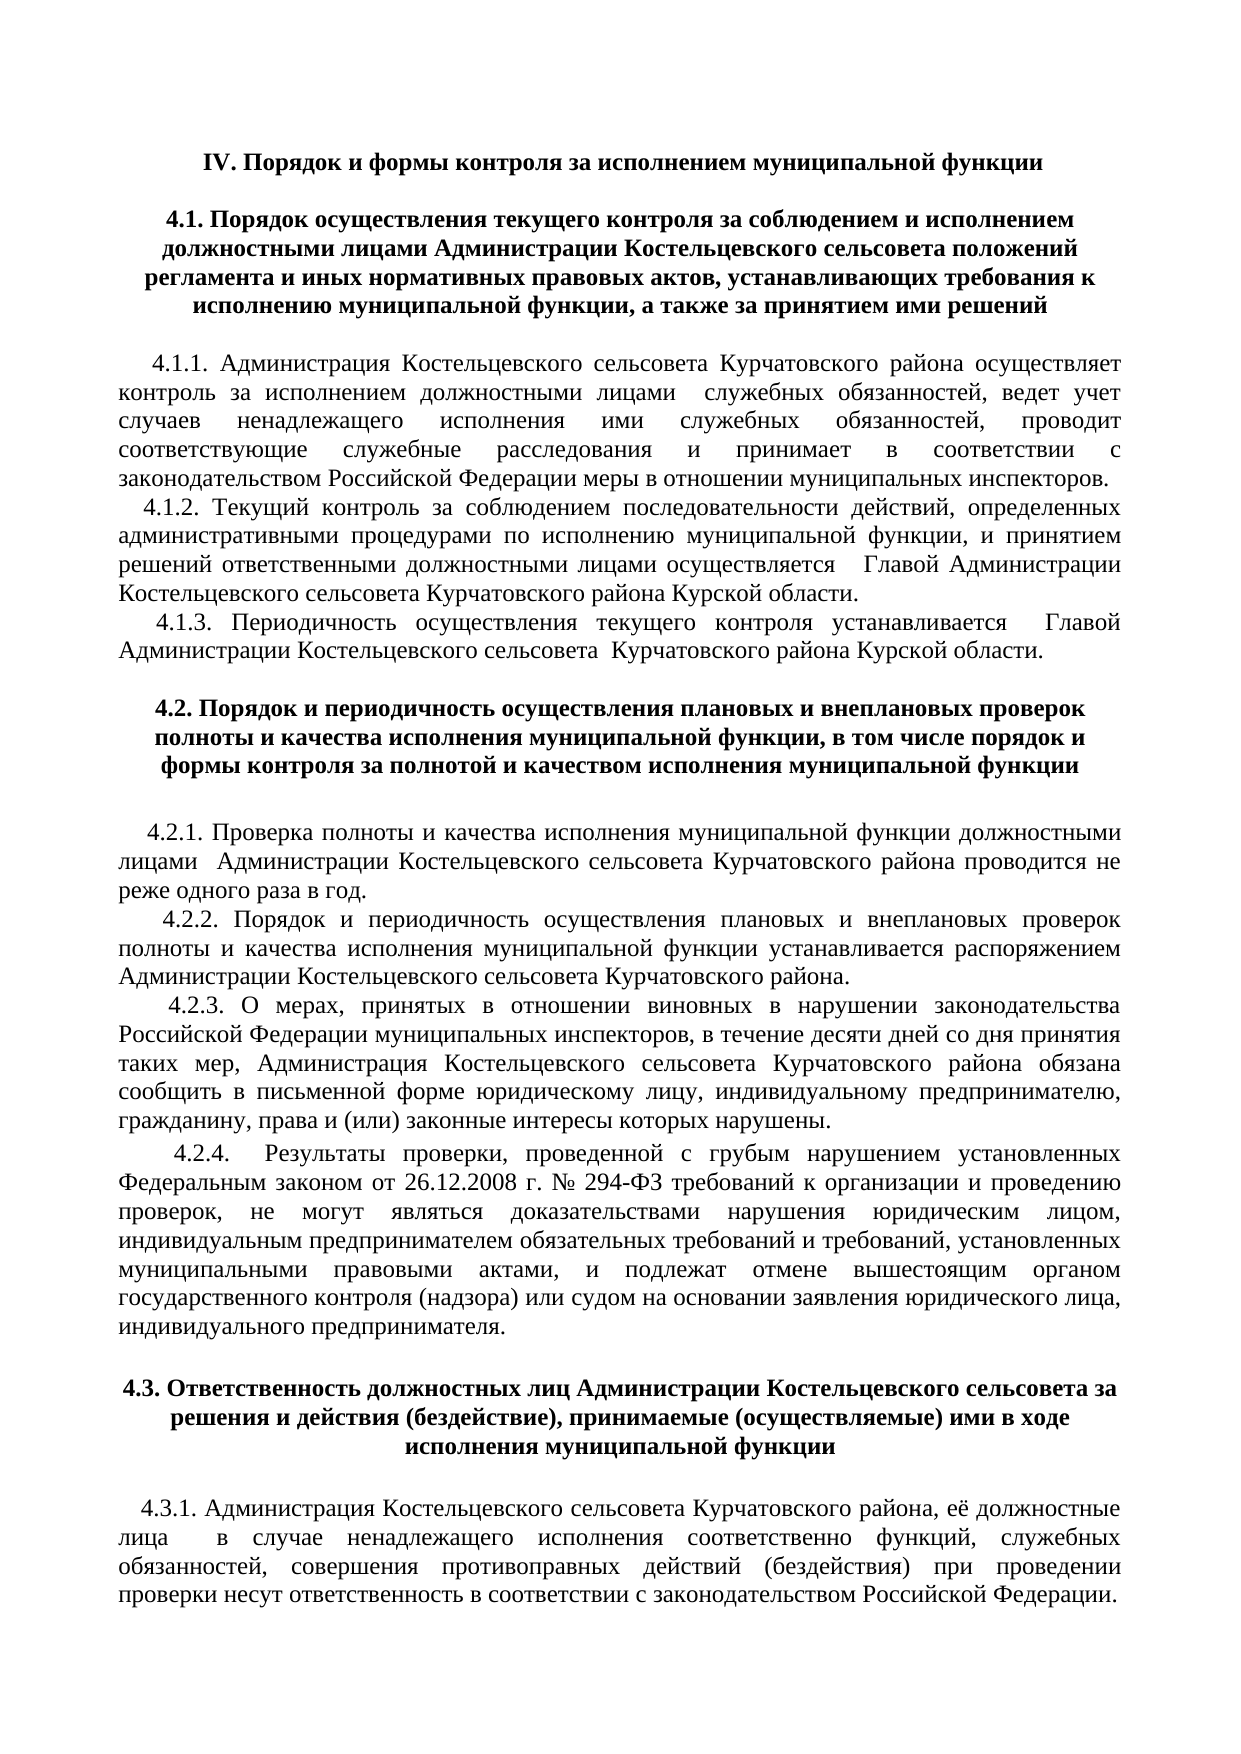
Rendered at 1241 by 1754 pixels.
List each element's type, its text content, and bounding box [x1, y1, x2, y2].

text 4.1.2. Текущий контроль за соблюдением последовательности действий, определенных административными процедурами по исполнению муниципальной функции, и принятием решений ответственными должностными лицами осуществляется Главой Администрации Костельцевского сельсовета Курчатовского района Курской области. [118, 492, 1122, 607]
text 4.1.3. Периодичность осуществления текущего контроля устанавливается Главой Администрации Костельцевского сельсовета Курчатовского района Курской области. [118, 607, 1122, 664]
text 4.2.1. Проверка полноты и качества исполнения муниципальной функции должностными лицами Администрации Костельцевского сельсовета Курчатовского района проводится не реже одного раза в год. [118, 813, 1122, 904]
text 4.2.3. О мерах, принятых в отношении виновных в нарушении законодательства Российской Федерации муниципальных инспекторов, в течение десяти дней со дня принятия таких мер, Администрация Костельцевского сельсовета Курчатовского района обязана сообщить в письменной форме юридическому лицу, индивидуальному предпринимателю, гражданину, права и (или) законные интересы которых нарушены. [118, 990, 1122, 1134]
text 4.1.1. Администрация Костельцевского сельсовета Курчатовского района осуществляет контроль за исполнением должностными лицами служебных обязанностей, ведет учет случаев ненадлежащего исполнения ими служебных обязанностей, проводит соответствующие служебные расследования и принимает в соответствии с законодательством Российской Федерации меры в отношении муниципальных инспекторов. [118, 348, 1122, 492]
text IV. Порядок и формы контроля за исполнением муниципальной функции [118, 147, 1122, 176]
text 4.1. Порядок осуществления текущего контроля за соблюдением и исполнением должностными лицами Администрации Костельцевского сельсовета положений регламента и иных нормативных правовых актов, устанавливающих требования к исполнению муниципальной функции, а также за принятием ими решений [118, 204, 1122, 319]
text 4.3. Ответственность должностных лиц Администрации Костельцевского сельсовета за решения и действия (бездействие), принимаемые (осуществляемые) ими в ходе исполнения муниципальной функции [118, 1373, 1122, 1460]
text 4.2.2. Порядок и периодичность осуществления плановых и внеплановых проверок полноты и качества исполнения муниципальной функции устанавливается распоряжением Администрации Костельцевского сельсовета Курчатовского района. [118, 904, 1122, 990]
text 4.2.4. Результаты проверки, проведенной с грубым нарушением установленных Федеральным законом от 26.12.2008 г. № 294-ФЗ требований к организации и проведению проверок, не могут являться доказательствами нарушения юридическим лицом, индивидуальным предпринимателем обязательных требований и требований, установленных муниципальными правовыми актами, и подлежат отмене вышестоящим органом государственного контроля (надзора) или судом на основании заявления юридического лица, индивидуального предпринимателя. [118, 1134, 1122, 1340]
text 4.2. Порядок и периодичность осуществления плановых и внеплановых проверок полноты и качества исполнения муниципальной функции, в том числе порядок и формы контроля за полнотой и качеством исполнения муниципальной функции [118, 693, 1122, 779]
text 4.3.1. Администрация Костельцевского сельсовета Курчатовского района, её должностные лица в случае ненадлежащего исполнения соответственно функций, служебных обязанностей, совершения противоправных действий (бездействия) при проведении проверки несут ответственность в соответствии с законодательством Российской Федерации. [118, 1493, 1122, 1608]
